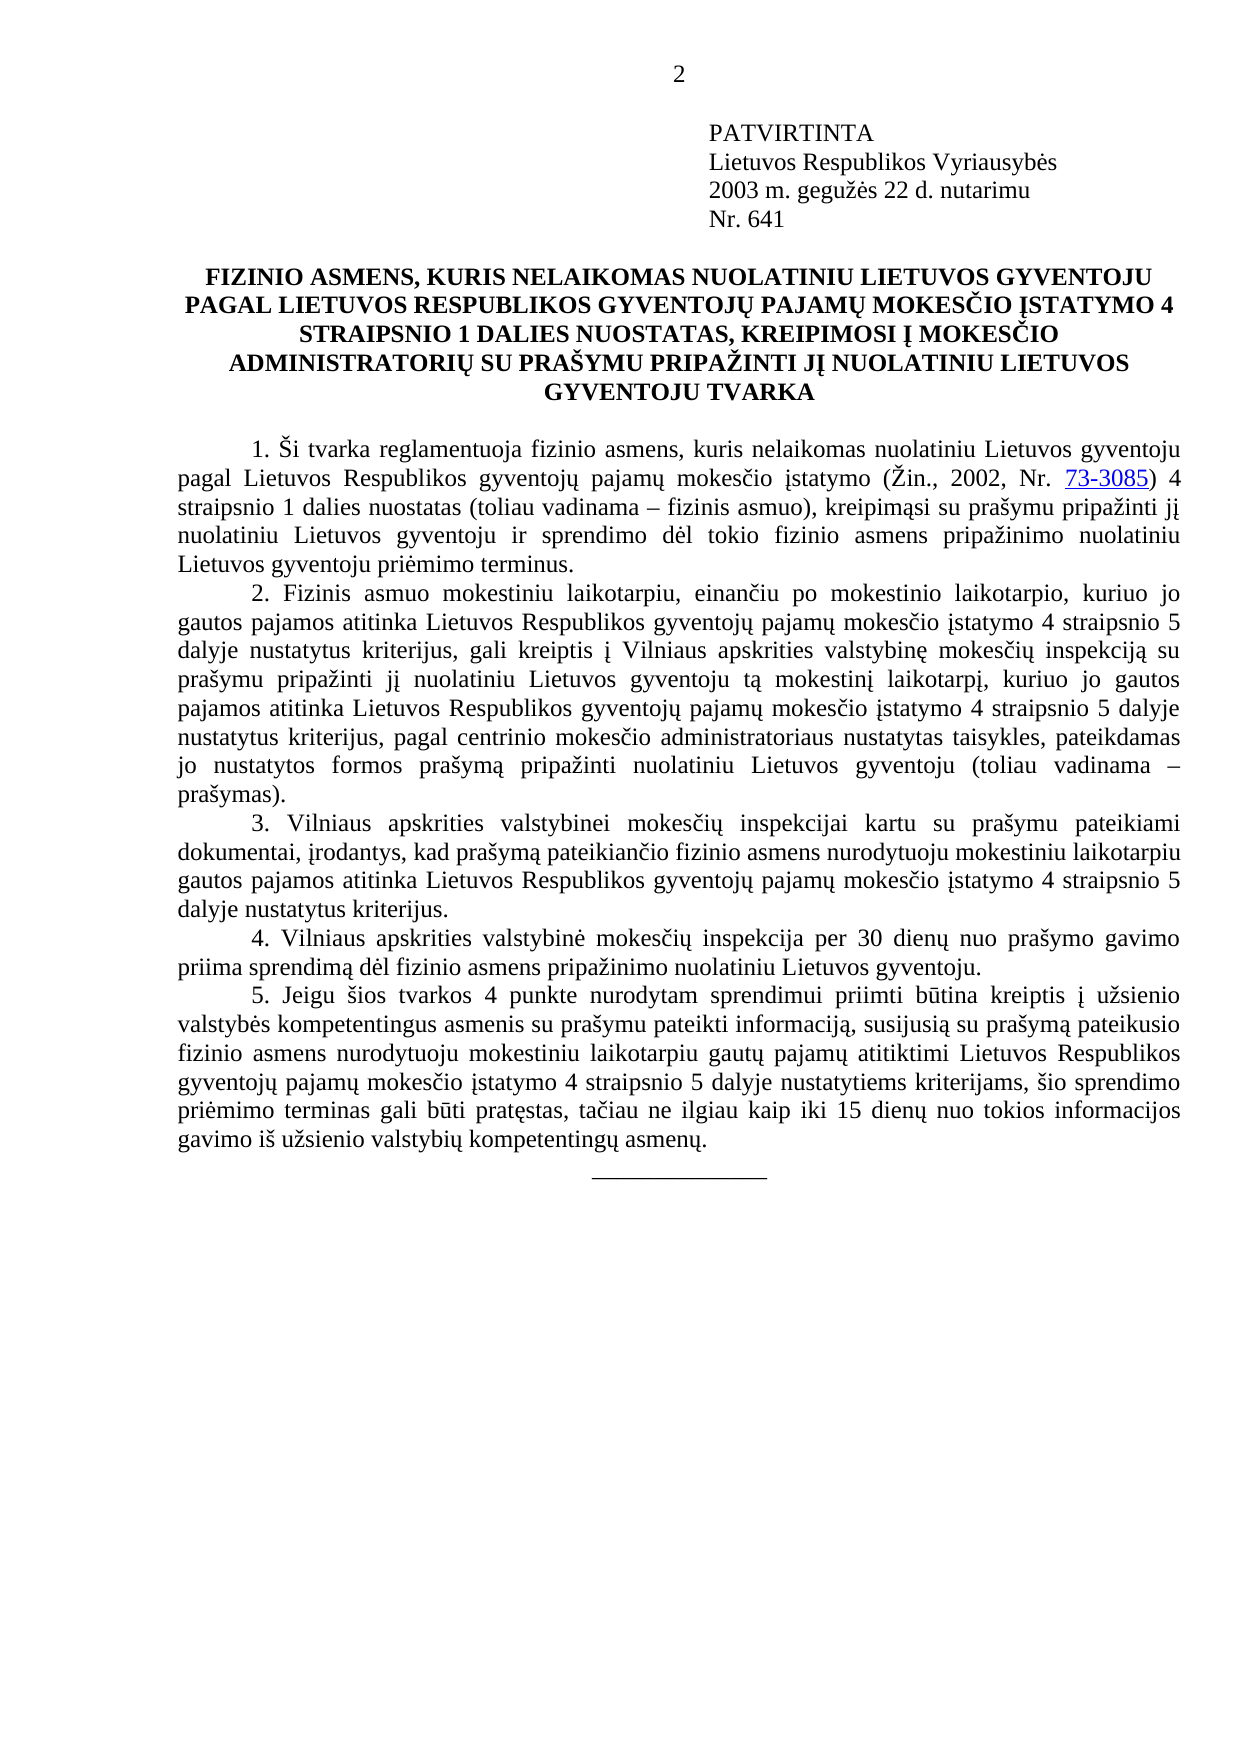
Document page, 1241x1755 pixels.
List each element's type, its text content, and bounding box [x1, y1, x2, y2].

text Nr. 641 [177, 204, 1181, 233]
text FIZINIO ASMENS, KURIS NELAIKOMAS NUOLATINIU LIETUVOS GYVENTOJU [177, 262, 1181, 291]
text GYVENTOJU TVARKA [177, 377, 1181, 406]
text 1. Ši tvarka reglamentuoja fizinio asmens, kuris nelaikomas nuolatiniu Lietuvos gyventoju pagal Lietuvos Respublikos gyventojų pajamų mokesčio įstatymo (Žin., 2002, Nr. 73-3085) 4 straipsnio 1 dalies nuostatas (toliau vadinama – fizinis asmuo), kreipimąsi su prašymu pripažinti jį nuolatiniu Lietuvos gyventoju ir sprendimo dėl tokio fizinio asmens pripažinimo nuolatiniu Lietuvos gyventoju priėmimo terminus. [177, 434, 1181, 578]
text Lietuvos Respublikos Vyriausybės [177, 147, 1181, 176]
text PAGAL LIETUVOS RESPUBLIKOS GYVENTOJŲ PAJAMŲ MOKESČIO ĮSTATYMO 4 [177, 291, 1181, 319]
text 5. Jeigu šios tvarkos 4 punkte nurodytam sprendimui priimti būtina kreiptis į užsienio valstybės kompetentingus asmenis su prašymu pateikti informaciją, susijusią su prašymą pateikusio fizinio asmens nurodytuoju mokestiniu laikotarpiu gautų pajamų atitiktimi Lietuvos Respublikos gyventojų pajamų mokesčio įstatymo 4 straipsnio 5 dalyje nustatytiems kriterijams, šio sprendimo priėmimo terminas gali būti pratęstas, tačiau ne ilgiau kaip iki 15 dienų nuo tokios informacijos gavimo iš užsienio valstybių kompetentingų asmenų. [177, 981, 1181, 1153]
text 3. Vilniaus apskrities valstybinei mokesčių inspekcijai kartu su prašymu pateikiami dokumentai, įrodantys, kad prašymą pateikiančio fizinio asmens nurodytuoju mokestiniu laikotarpiu gautos pajamos atitinka Lietuvos Respublikos gyventojų pajamų mokesčio įstatymo 4 straipsnio 5 dalyje nustatytus kriterijus. [177, 808, 1181, 923]
text STRAIPSNIO 1 DALIES NUOSTATAS, KREIPIMOSI Į MOKESČIO [177, 319, 1181, 348]
text 2003 m. gegužės 22 d. nutarimu [177, 176, 1181, 204]
text ADMINISTRATORIŲ SU PRAŠYMU PRIPAŽINTI JĮ NUOLATINIU LIETUVOS [177, 348, 1181, 377]
text 4. Vilniaus apskrities valstybinė mokesčių inspekcija per 30 dienų nuo prašymo gavimo priima sprendimą dėl fizinio asmens pripažinimo nuolatiniu Lietuvos gyventoju. [177, 923, 1181, 981]
text ______________ [177, 1153, 1181, 1182]
text PATVIRTINTA [177, 118, 1181, 147]
text 2. Fizinis asmuo mokestiniu laikotarpiu, einančiu po mokestinio laikotarpio, kuriuo jo gautos pajamos atitinka Lietuvos Respublikos gyventojų pajamų mokesčio įstatymo 4 straipsnio 5 dalyje nustatytus kriterijus, gali kreiptis į Vilniaus apskrities valstybinę mokesčių inspekciją su prašymu pripažinti jį nuolatiniu Lietuvos gyventoju tą mokestinį laikotarpį, kuriuo jo gautos pajamos atitinka Lietuvos Respublikos gyventojų pajamų mokesčio įstatymo 4 straipsnio 5 dalyje nustatytus kriterijus, pagal centrinio mokesčio administratoriaus nustatytas taisykles, pateikdamas jo nustatytos formos prašymą pripažinti nuolatiniu Lietuvos gyventoju (toliau vadinama – prašymas). [177, 578, 1181, 808]
